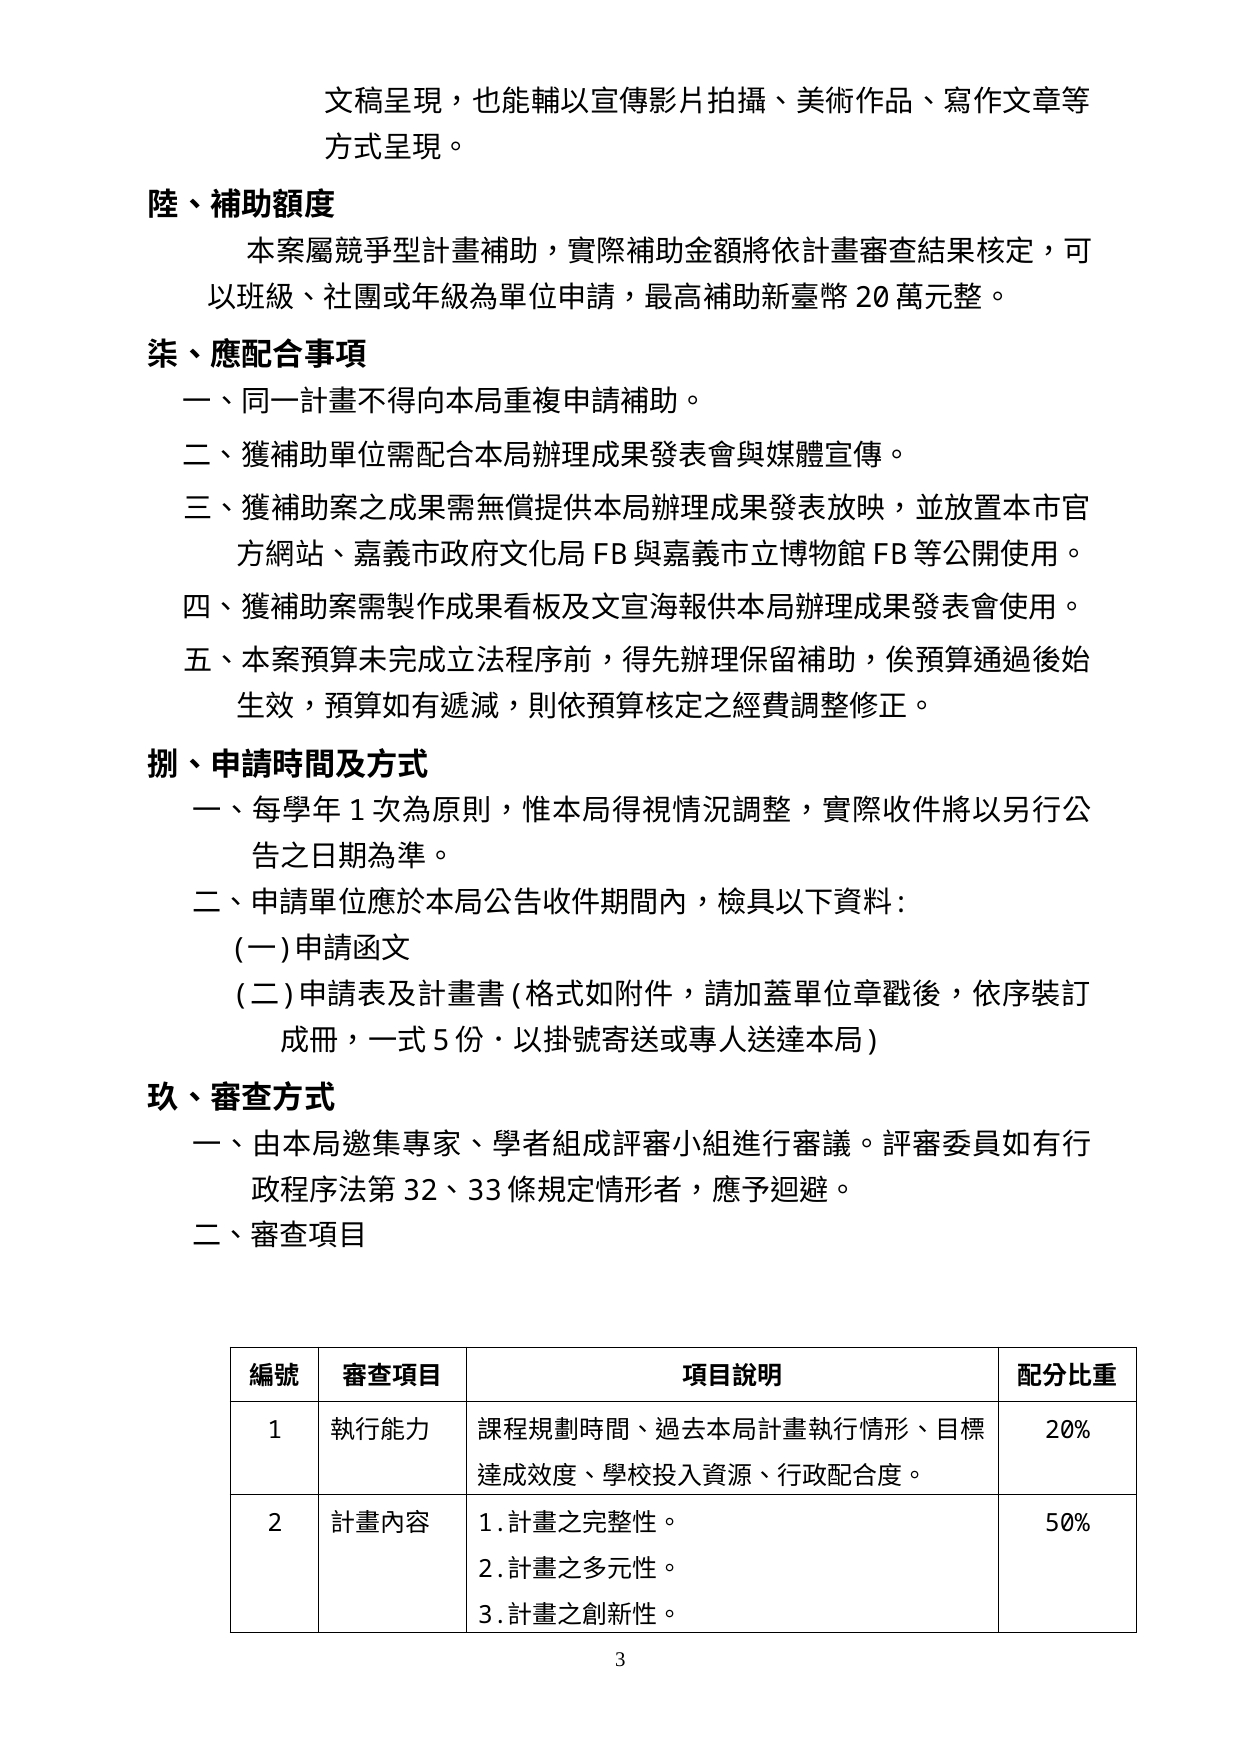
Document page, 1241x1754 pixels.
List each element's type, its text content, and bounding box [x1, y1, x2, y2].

text 二、申請單位應於本局公告收件期間內，檢具以下資料: [192, 876, 1093, 922]
table_cell 1 [231, 1402, 318, 1494]
text 文稿呈現，也能輔以宣傳影片拍攝、美術作品、寫作文章等方式呈現。 [280, 75, 1093, 167]
table_cell 20% [999, 1402, 1136, 1494]
table_cell 50% [999, 1495, 1136, 1632]
table_cell 1.計畫之完整性。 2.計畫之多元性。 3.計畫之創新性。 [467, 1495, 998, 1632]
table_cell 2 [231, 1495, 318, 1632]
table_cell 課程規劃時間、過去本局計畫執行情形、目標達成效度、學校投入資源、行政配合度。 [467, 1402, 998, 1494]
text 陸、補助額度 [148, 179, 1093, 225]
text 四、獲補助案需製作成果看板及文宣海報供本局辦理成果發表會使用。 [147, 581, 1093, 627]
text 五、本案預算未完成立法程序前，得先辦理保留補助，俟預算通過後始生效，預算如有遞減，則依預算核定之經費調整修正。 [147, 634, 1093, 726]
text (二)申請表及計畫書(格式如附件，請加蓋單位章戳後，依序裝訂成冊，一式5份．以掛號寄送或專人送達本局) [177, 967, 1093, 1059]
text (一)申請函文 [177, 922, 1093, 967]
text 三、獲補助案之成果需無償提供本局辦理成果發表放映，並放置本市官方網站、嘉義市政府文化局FB與嘉義市立博物館FB等公開使用。 [147, 482, 1093, 573]
table_cell 計畫內容 [319, 1495, 466, 1632]
table_header 項目說明 [467, 1348, 998, 1401]
text 捌、申請時間及方式 [148, 738, 1093, 784]
table_header 編號 [231, 1348, 318, 1401]
table_cell 執行能力 [319, 1402, 466, 1494]
text 本案屬競爭型計畫補助，實際補助金額將依計畫審查結果核定，可以班級、社團或年級為單位申請，最高補助新臺幣20萬元整。 [21, 225, 1093, 317]
text 二、審查項目 [192, 1209, 1093, 1255]
table_header 配分比重 [999, 1348, 1136, 1401]
text 一、每學年1次為原則，惟本局得視情況調整，實際收件將以另行公告之日期為準。 [192, 784, 1093, 876]
text 一、由本局邀集專家、學者組成評審小組進行審議。評審委員如有行政程序法第32、33條規定情形者，應予迴避。 [192, 1117, 1093, 1209]
text 一、同一計畫不得向本局重複申請補助。 [148, 375, 1093, 421]
text 柒、應配合事項 [148, 329, 1093, 375]
text 二、獲補助單位需配合本局辦理成果發表會與媒體宣傳。 [147, 428, 1093, 474]
text 玖、審查方式 [148, 1072, 1093, 1117]
table_header 審查項目 [319, 1348, 466, 1401]
